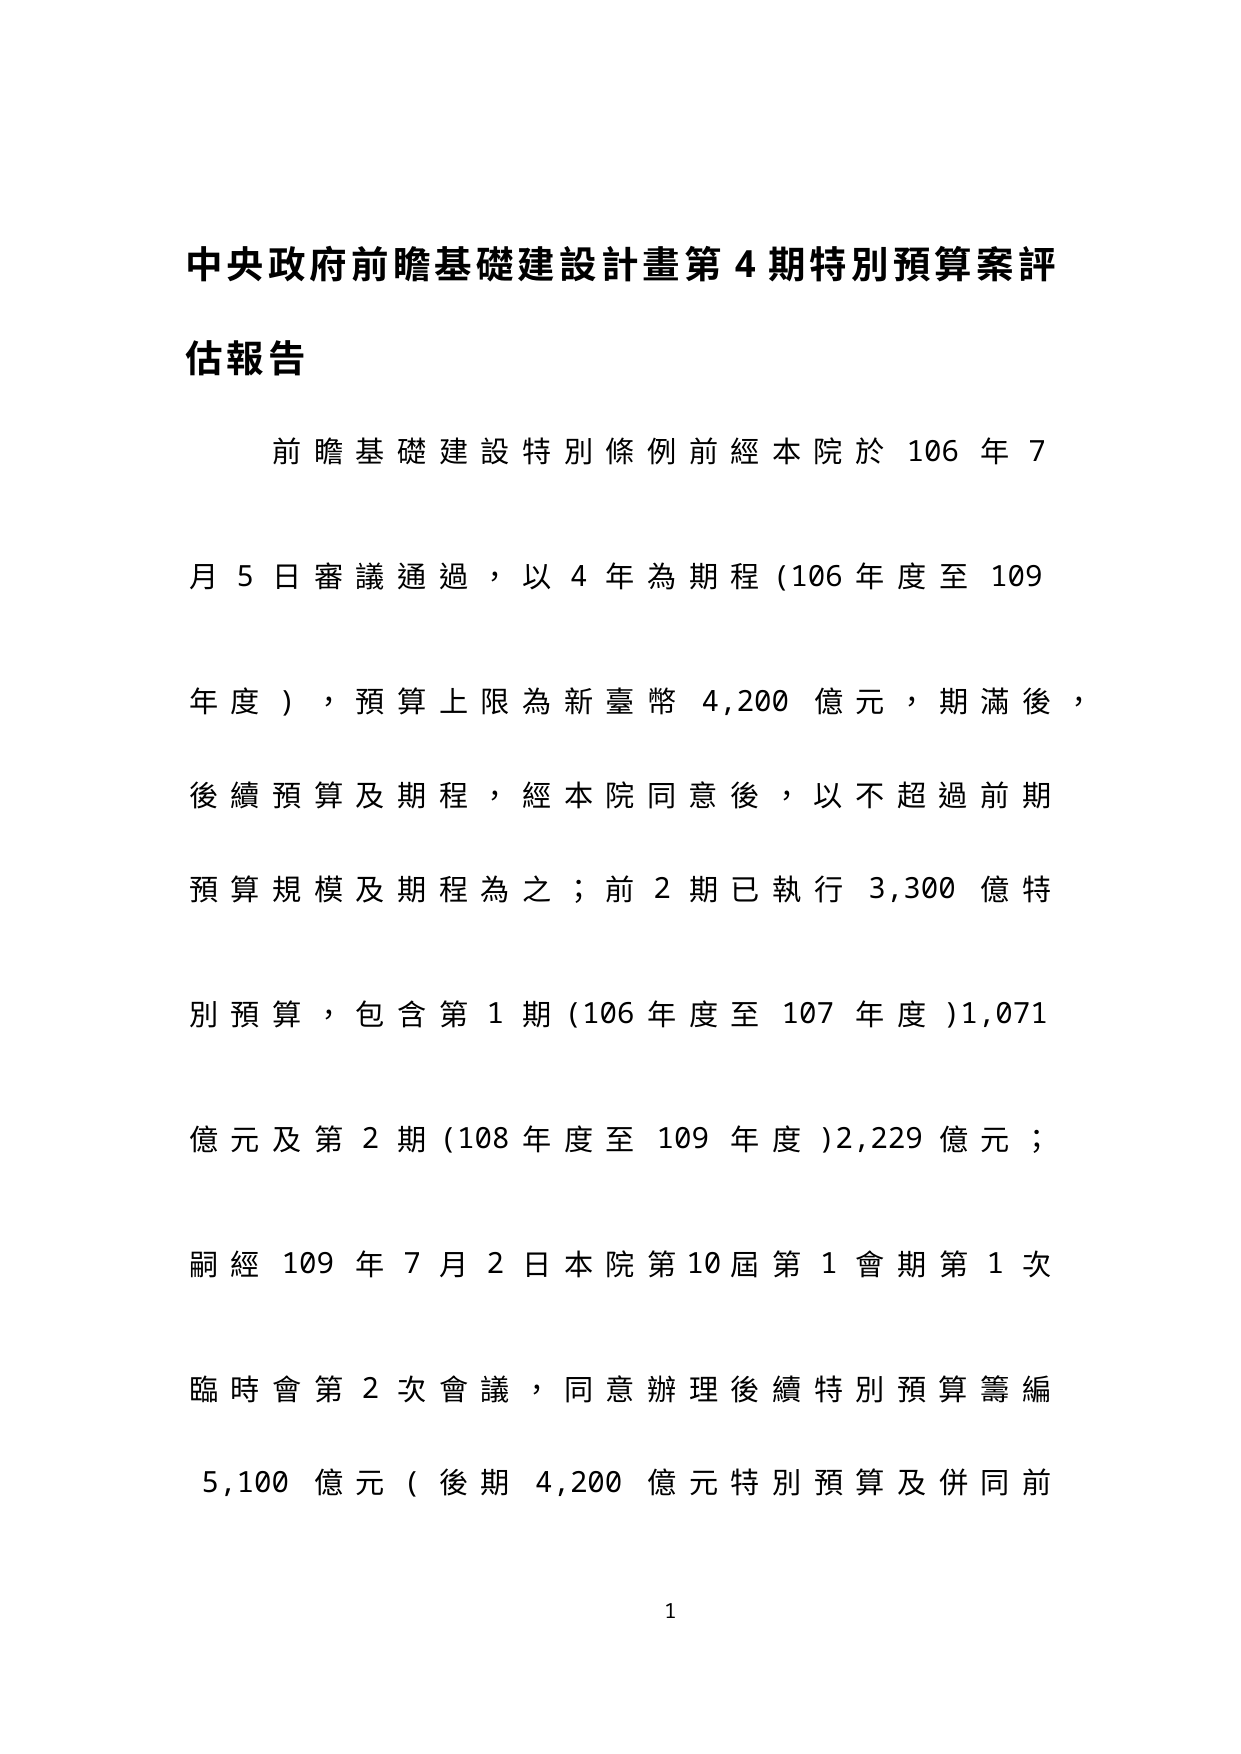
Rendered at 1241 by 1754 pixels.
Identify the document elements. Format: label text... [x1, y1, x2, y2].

text 前瞻基礎建設特別條例前經本院於106年7月5日審議通過，以4年為期程(106年度至109年度)，預算上限為新臺幣4,200億元，期滿後，後續預算及期程，經本院同意後，以不超過前期預算規模及期程為之；前2期已執行3,300億特別預算，包含第1期(106年度至107年度)1,071億元及第2期(108年度至109年度)2,229億元；嗣經109年7月2日本院第10屆第1會期第1次臨時會第2次會議，同意辦理後續特別預算籌編5,100億元(後期4,200億元特別預算及併同前期所餘900億元）；並已辦理第3期(110年度至111年度)特別預算，歲出編列2,298億元。 [183, 377, 1058, 1502]
text 中央政府前瞻基礎建設計畫第4期特別預算案評估報告 [183, 189, 1058, 377]
